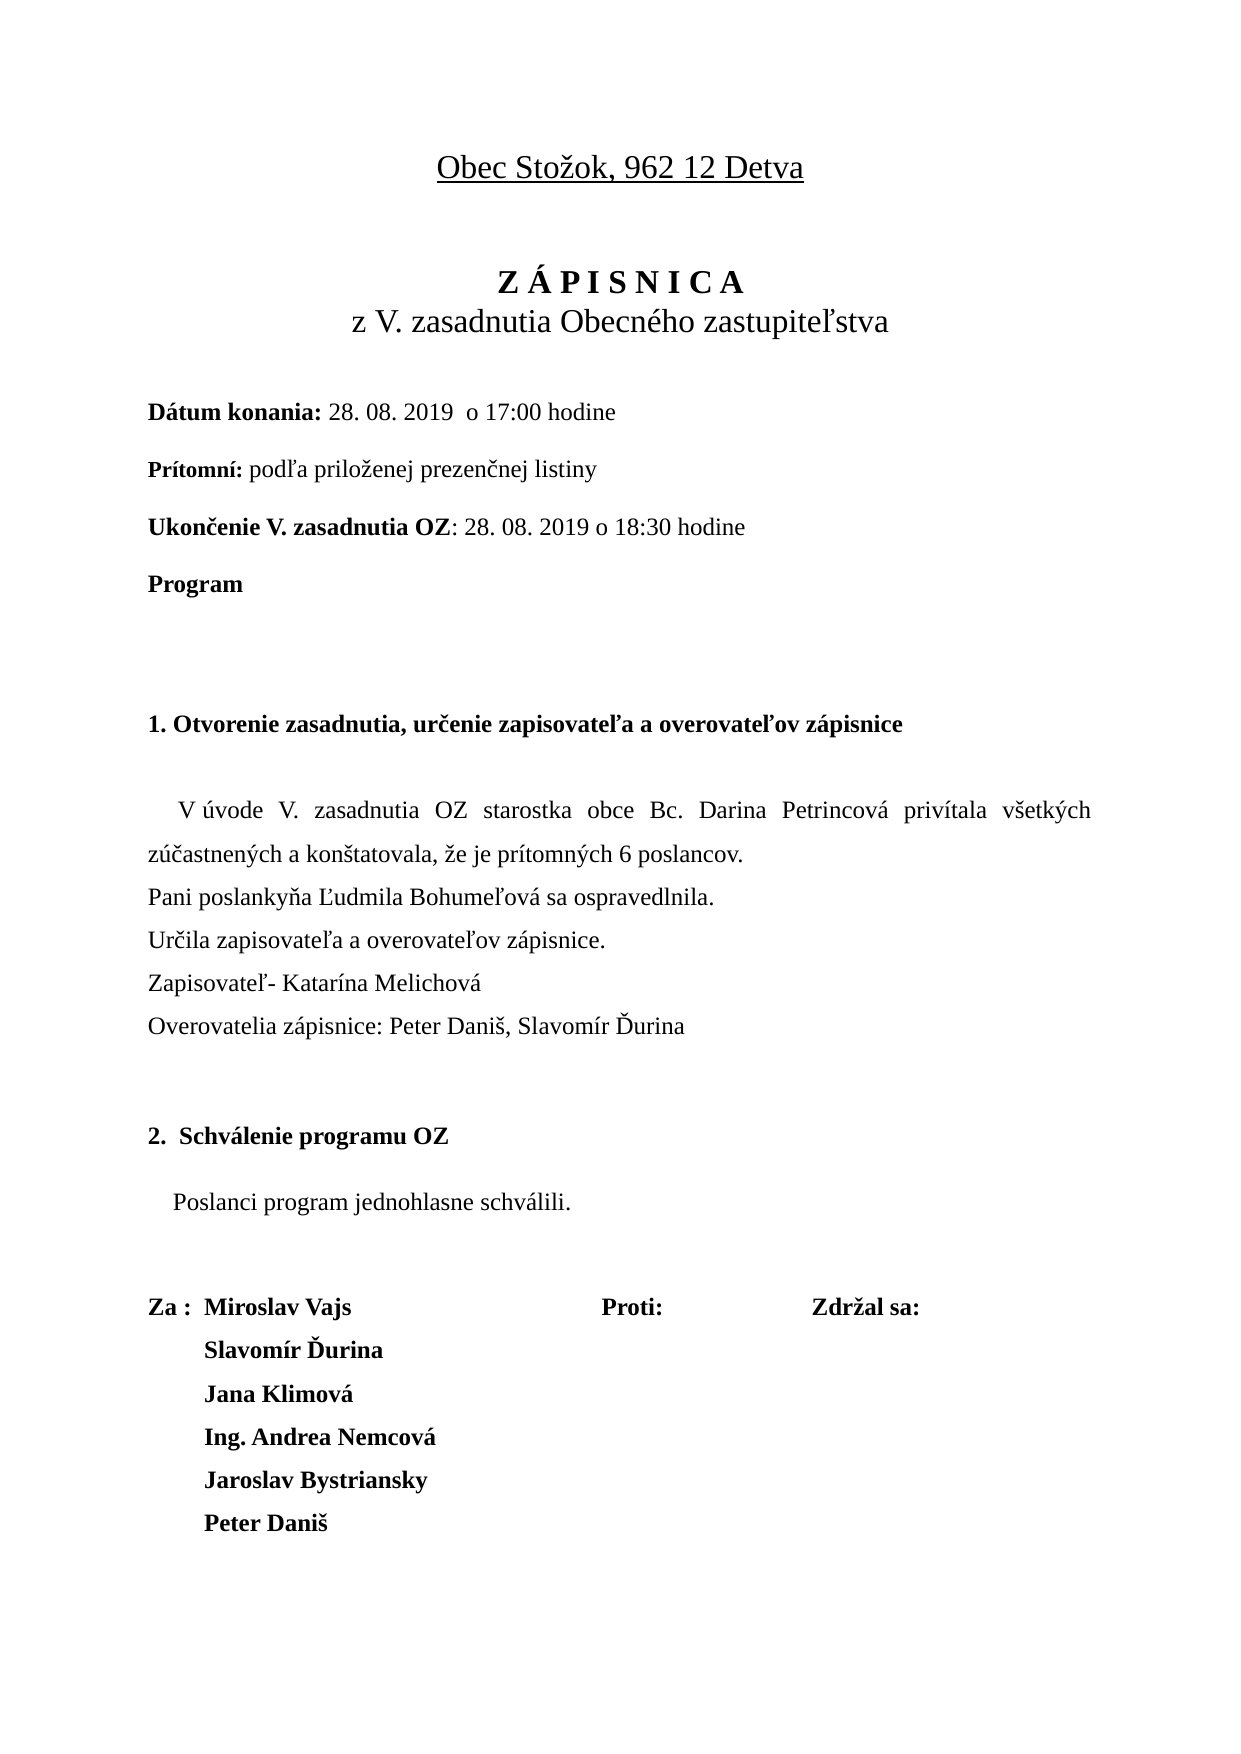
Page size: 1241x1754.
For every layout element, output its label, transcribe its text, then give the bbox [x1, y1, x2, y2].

text Poslanci program jednohlasne schválili. [148, 1187, 1093, 1216]
text Program [148, 569, 1093, 598]
text Pani poslankyňa Ľudmila Bohumeľová sa ospravedlnila. [148, 882, 1093, 911]
text Dátum konania: 28. 08. 2019 o 17:00 hodine [148, 397, 1093, 426]
text 2. Schválenie programu OZ [148, 1121, 1093, 1150]
text Z Á P I S N I C A [148, 263, 1093, 301]
text Obec Stožok, 962 12 Detva [148, 148, 1093, 186]
text Určila zapisovateľa a overovateľov zápisnice. [148, 925, 1093, 954]
text Jaroslav Bystriansky [148, 1465, 1093, 1494]
text Ukončenie V. zasadnutia OZ: 28. 08. 2019 o 18:30 hodine [148, 512, 1093, 541]
text Zapisovateľ- Katarína Melichová [148, 968, 1093, 997]
text 1. Otvorenie zasadnutia, určenie zapisovateľa a overovateľov zápisnice [148, 709, 1093, 738]
text Jana Klimová [148, 1379, 1093, 1407]
text z V. zasadnutia Obecného zastupiteľstva [148, 301, 1093, 339]
text Peter Daniš [148, 1508, 1093, 1537]
text Slavomír Ďurina [148, 1336, 1093, 1364]
text Ing. Andrea Nemcová [148, 1422, 1093, 1451]
text Za : Miroslav Vajs Proti: Zdržal sa: [148, 1292, 1093, 1321]
text Overovatelia zápisnice: Peter Daniš, Slavomír Ďurina [148, 1011, 1093, 1040]
text V úvode V. zasadnutia OZ starostka obce Bc. Darina Petrincová privítala všetkých zúčastnených a konštatovala, že je prítomných 6 poslancov. [148, 796, 1093, 867]
text Prítomní: podľa priloženej prezenčnej listiny [148, 454, 1093, 483]
